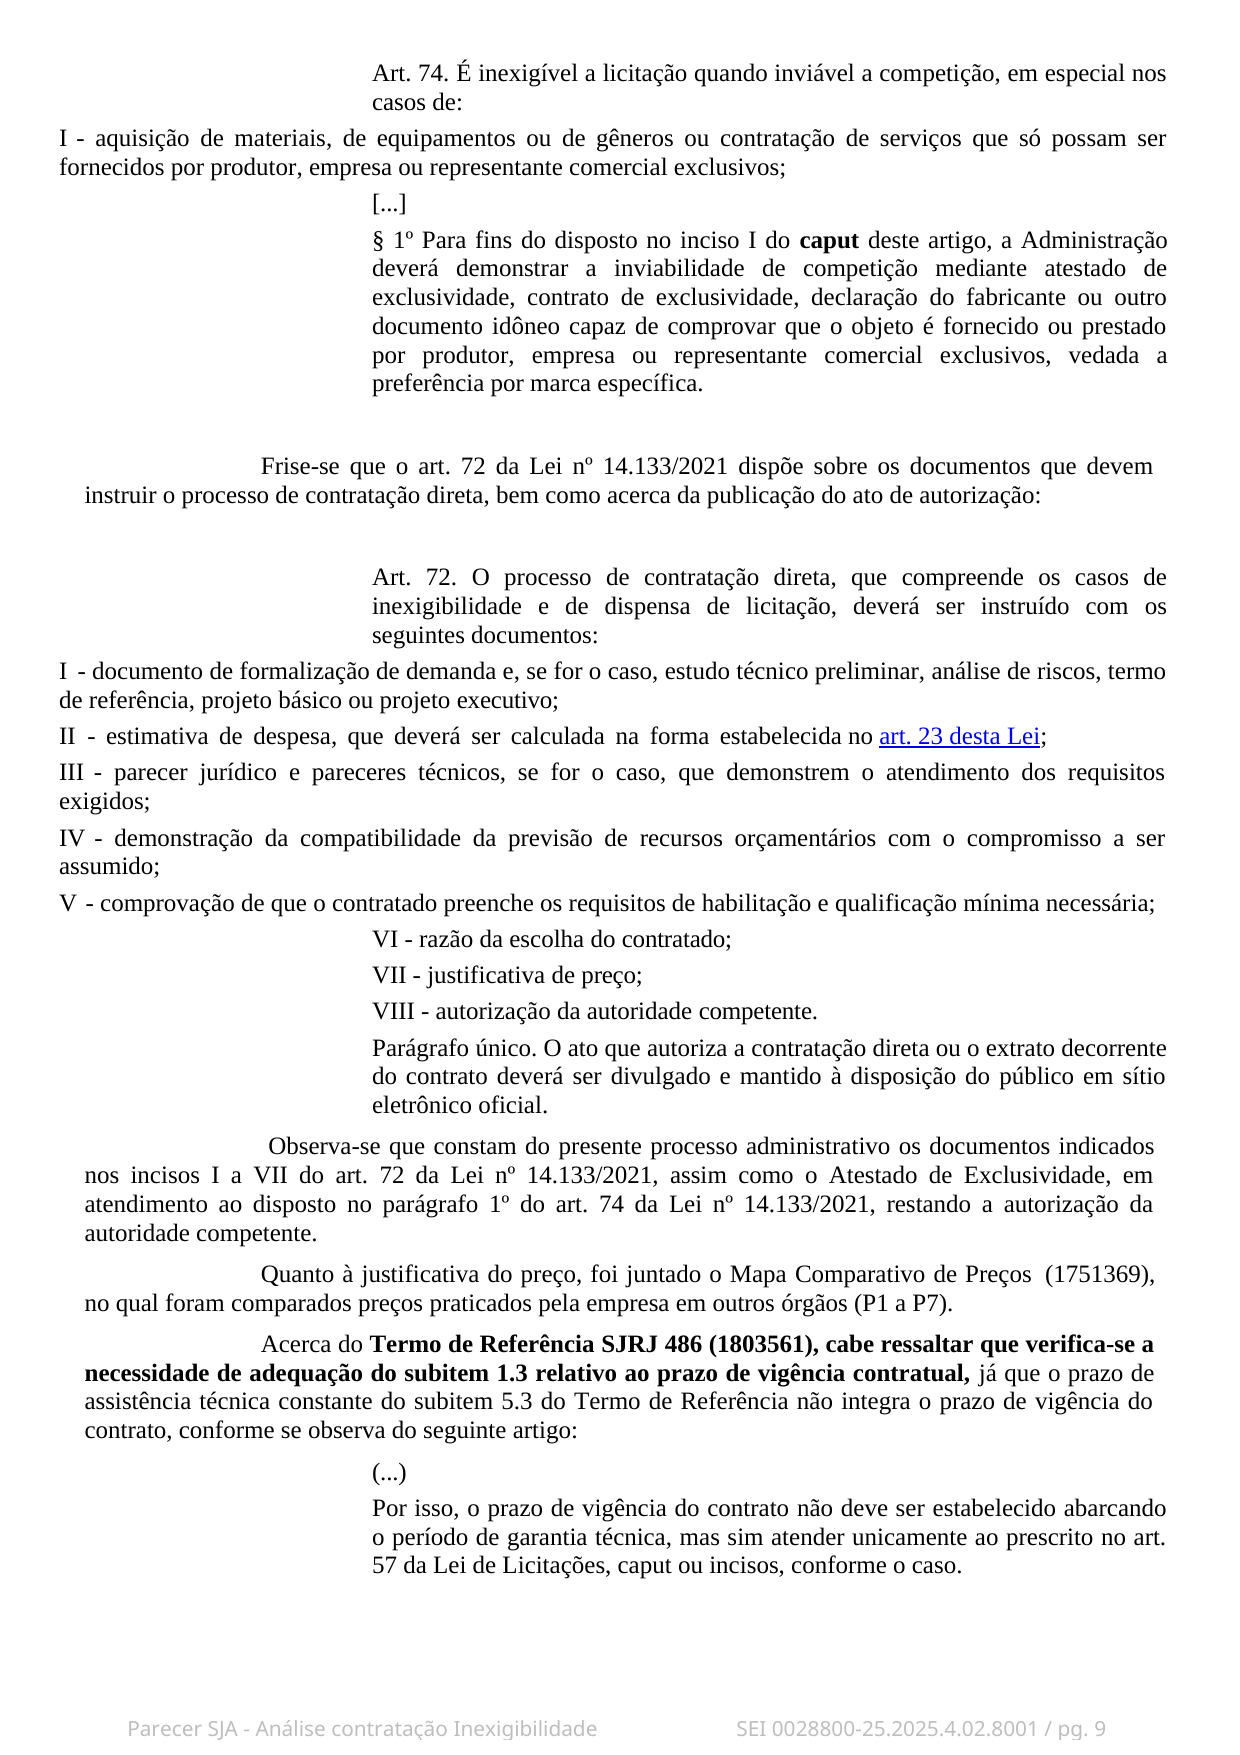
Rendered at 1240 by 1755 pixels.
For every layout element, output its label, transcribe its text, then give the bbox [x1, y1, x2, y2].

text Parágrafo único. O ato que autoriza a contratação direta ou o extrato decorrente do contrato deverá ser divulgado e mantido à disposição do público em sítio eletrônico oficial. [372, 1033, 1167, 1119]
list - razão da escolha do contratado; [372, 924, 1181, 953]
list - aquisição de materiais, de equipamentos ou de gêneros ou contratação de serviços que só possam ser fornecidos por produtor, empresa ou representante comercial exclusivos; [59, 123, 1167, 181]
text Art. 72. O processo de contratação direta, que compreende os casos de inexigibilidade e de dispensa de licitação, deverá ser instruído com os seguintes documentos: [372, 562, 1168, 649]
list - autorização da autoridade competente. [372, 996, 1181, 1025]
text Observa-se que constam do presente processo administrativo os documentos indicados nos incisos I a VII do art. 72 da Lei nº 14.133/2021, assim como o Atestado de Exclusividade, em atendimento ao disposto no parágrafo 1º do art. 74 da Lei nº 14.133/2021, restando a autorização da autoridade competente. [84, 1131, 1155, 1246]
text [...] [372, 188, 1181, 217]
text (...) [372, 1457, 1181, 1485]
list - documento de formalização de demanda e, se for o caso, estudo técnico preliminar, análise de riscos, termo de referência, projeto básico ou projeto executivo; [59, 656, 1167, 714]
list - demonstração da compatibilidade da previsão de recursos orçamentários com o compromisso a ser assumido; [59, 823, 1167, 880]
text § 1º Para fins do disposto no inciso I do caput deste artigo, a Administração deverá demonstrar a inviabilidade de competição mediante atestado de exclusividade, contrato de exclusividade, declaração do fabricante ou outro documento idôneo capaz de comprovar que o objeto é fornecido ou prestado por produtor, empresa ou representante comercial exclusivos, vedada a preferência por marca específica. [372, 225, 1168, 397]
text Art. 74. É inexigível a licitação quando inviável a competição, em especial nos casos de: [372, 58, 1168, 116]
list - justificativa de preço; [372, 960, 1181, 989]
list - parecer jurídico e pareceres técnicos, se for o caso, que demonstrem o atendimento dos requisitos exigidos; [59, 757, 1167, 815]
text Por isso, o prazo de vigência do contrato não deve ser estabelecido abarcando o período de garantia técnica, mas sim atender unicamente ao prescrito no art. 57 da Lei de Licitações, caput ou incisos, conforme o caso. [372, 1493, 1168, 1579]
list - estimativa de despesa, que deverá ser calculada na forma estabelecida no art. 23 desta Lei; [59, 721, 1168, 750]
text Quanto à justificativa do preço, foi juntado o Mapa Comparativo de Preços (1751369), no qual foram comparados preços praticados pela empresa em outros órgãos (P1 a P7). [84, 1259, 1155, 1316]
text Acerca do Termo de Referência SJRJ 486 (1803561), cabe ressaltar que verifica-se a necessidade de adequação do subitem 1.3 relativo ao prazo de vigência contratual, já que o prazo de assistência técnica constante do subitem 5.3 do Termo de Referência não integra o prazo de vigência do contrato, conforme se observa do seguinte artigo: [84, 1329, 1154, 1444]
text Frise-se que o art. 72 da Lei nº 14.133/2021 dispõe sobre os documentos que devem instruir o processo de contratação direta, bem como acerca da publicação do ato de autorização: [84, 451, 1154, 509]
list - comprovação de que o contratado preenche os requisitos de habilitação e qualificação mínima necessária; [59, 888, 1167, 916]
